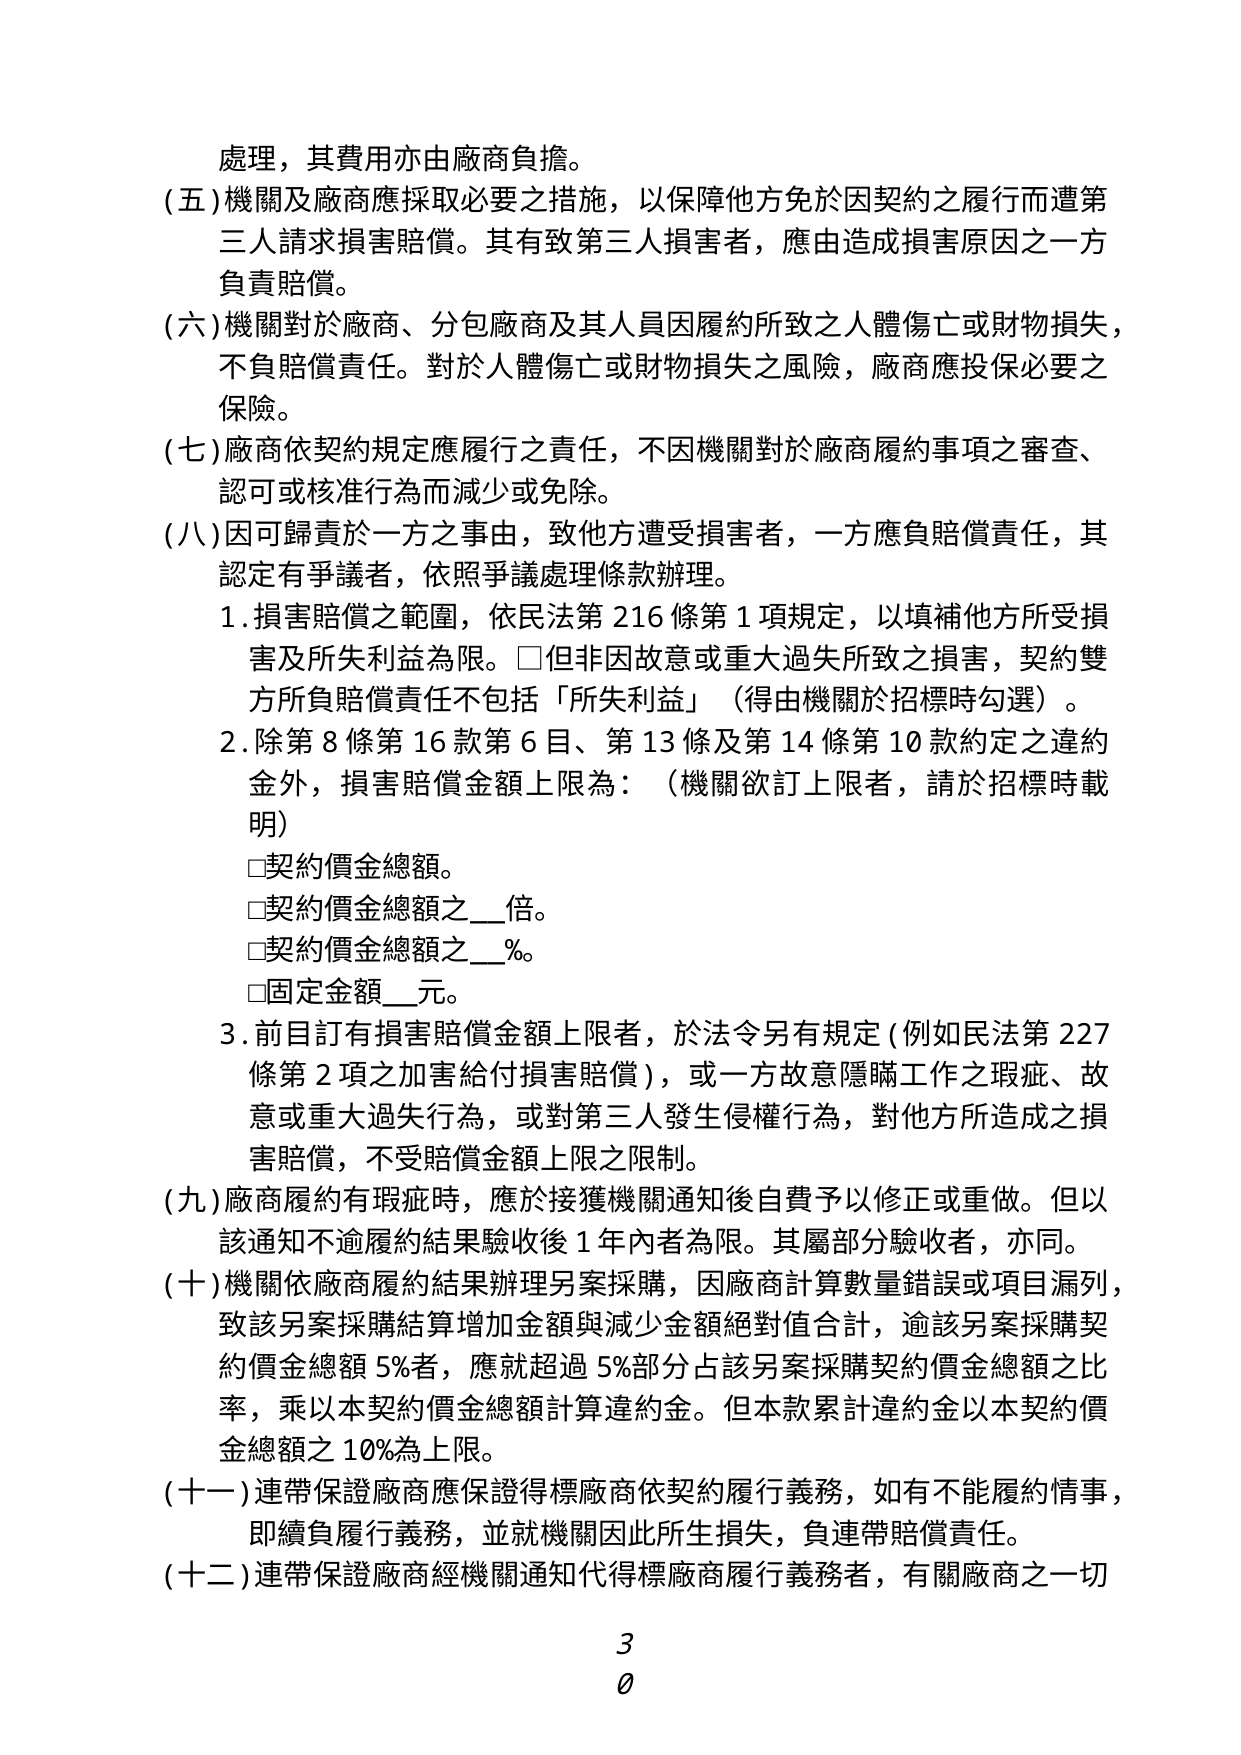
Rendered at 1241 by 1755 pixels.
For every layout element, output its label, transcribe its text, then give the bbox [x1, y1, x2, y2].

text (十二)連帶保證廠商經機關通知代得標廠商履行義務者，有關廠商之一切 [159, 1552, 1110, 1594]
text 3.前目訂有損害賠償金額上限者，於法令另有規定(例如民法第227條第2項之加害給付損害賠償)，或一方故意隱瞞工作之瑕疵、故意或重大過失行為，或對第三人發生侵權行為，對他方所造成之損害賠償，不受賠償金額上限之限制。 [218, 1011, 1110, 1177]
text (七)廠商依契約規定應履行之責任，不因機關對於廠商履約事項之審查、認可或核准行為而減少或免除。 [159, 427, 1110, 511]
text □固定金額__元。 [248, 969, 1110, 1011]
text (八)因可歸責於一方之事由，致他方遭受損害者，一方應負賠償責任，其認定有爭議者，依照爭議處理條款辦理。 [159, 511, 1110, 594]
text (十一)連帶保證廠商應保證得標廠商依契約履行義務，如有不能履約情事，即續負履行義務，並就機關因此所生損失，負連帶賠償責任。 [159, 1469, 1110, 1552]
text (十)機關依廠商履約結果辦理另案採購，因廠商計算數量錯誤或項目漏列，致該另案採購結算增加金額與減少金額絕對值合計，逾該另案採購契約價金總額5%者，應就超過5%部分占該另案採購契約價金總額之比率，乘以本契約價金總額計算違約金。但本款累計違約金以本契約價金總額之10%為上限。 [159, 1261, 1110, 1469]
text 處理，其費用亦由廠商負擔。 [159, 136, 1110, 177]
text 1.損害賠償之範圍，依民法第216條第1項規定，以填補他方所受損害及所失利益為限。□但非因故意或重大過失所致之損害，契約雙方所負賠償責任不包括「所失利益」（得由機關於招標時勾選）。 [218, 594, 1110, 719]
text (六)機關對於廠商、分包廠商及其人員因履約所致之人體傷亡或財物損失，不負賠償責任。對於人體傷亡或財物損失之風險，廠商應投保必要之保險。 [159, 302, 1110, 427]
text 2.除第8條第16款第6目、第13條及第14條第10款約定之違約金外，損害賠償金額上限為：（機關欲訂上限者，請於招標時載明） [218, 719, 1110, 844]
text □契約價金總額。 [248, 844, 1110, 886]
text (九)廠商履約有瑕疵時，應於接獲機關通知後自費予以修正或重做。但以該通知不逾履約結果驗收後1年內者為限。其屬部分驗收者，亦同。 [159, 1177, 1110, 1261]
text □契約價金總額之__%。 [248, 927, 1110, 969]
text (五)機關及廠商應採取必要之措施，以保障他方免於因契約之履行而遭第三人請求損害賠償。其有致第三人損害者，應由造成損害原因之一方負責賠償。 [159, 177, 1110, 302]
text □契約價金總額之__倍。 [248, 886, 1110, 927]
